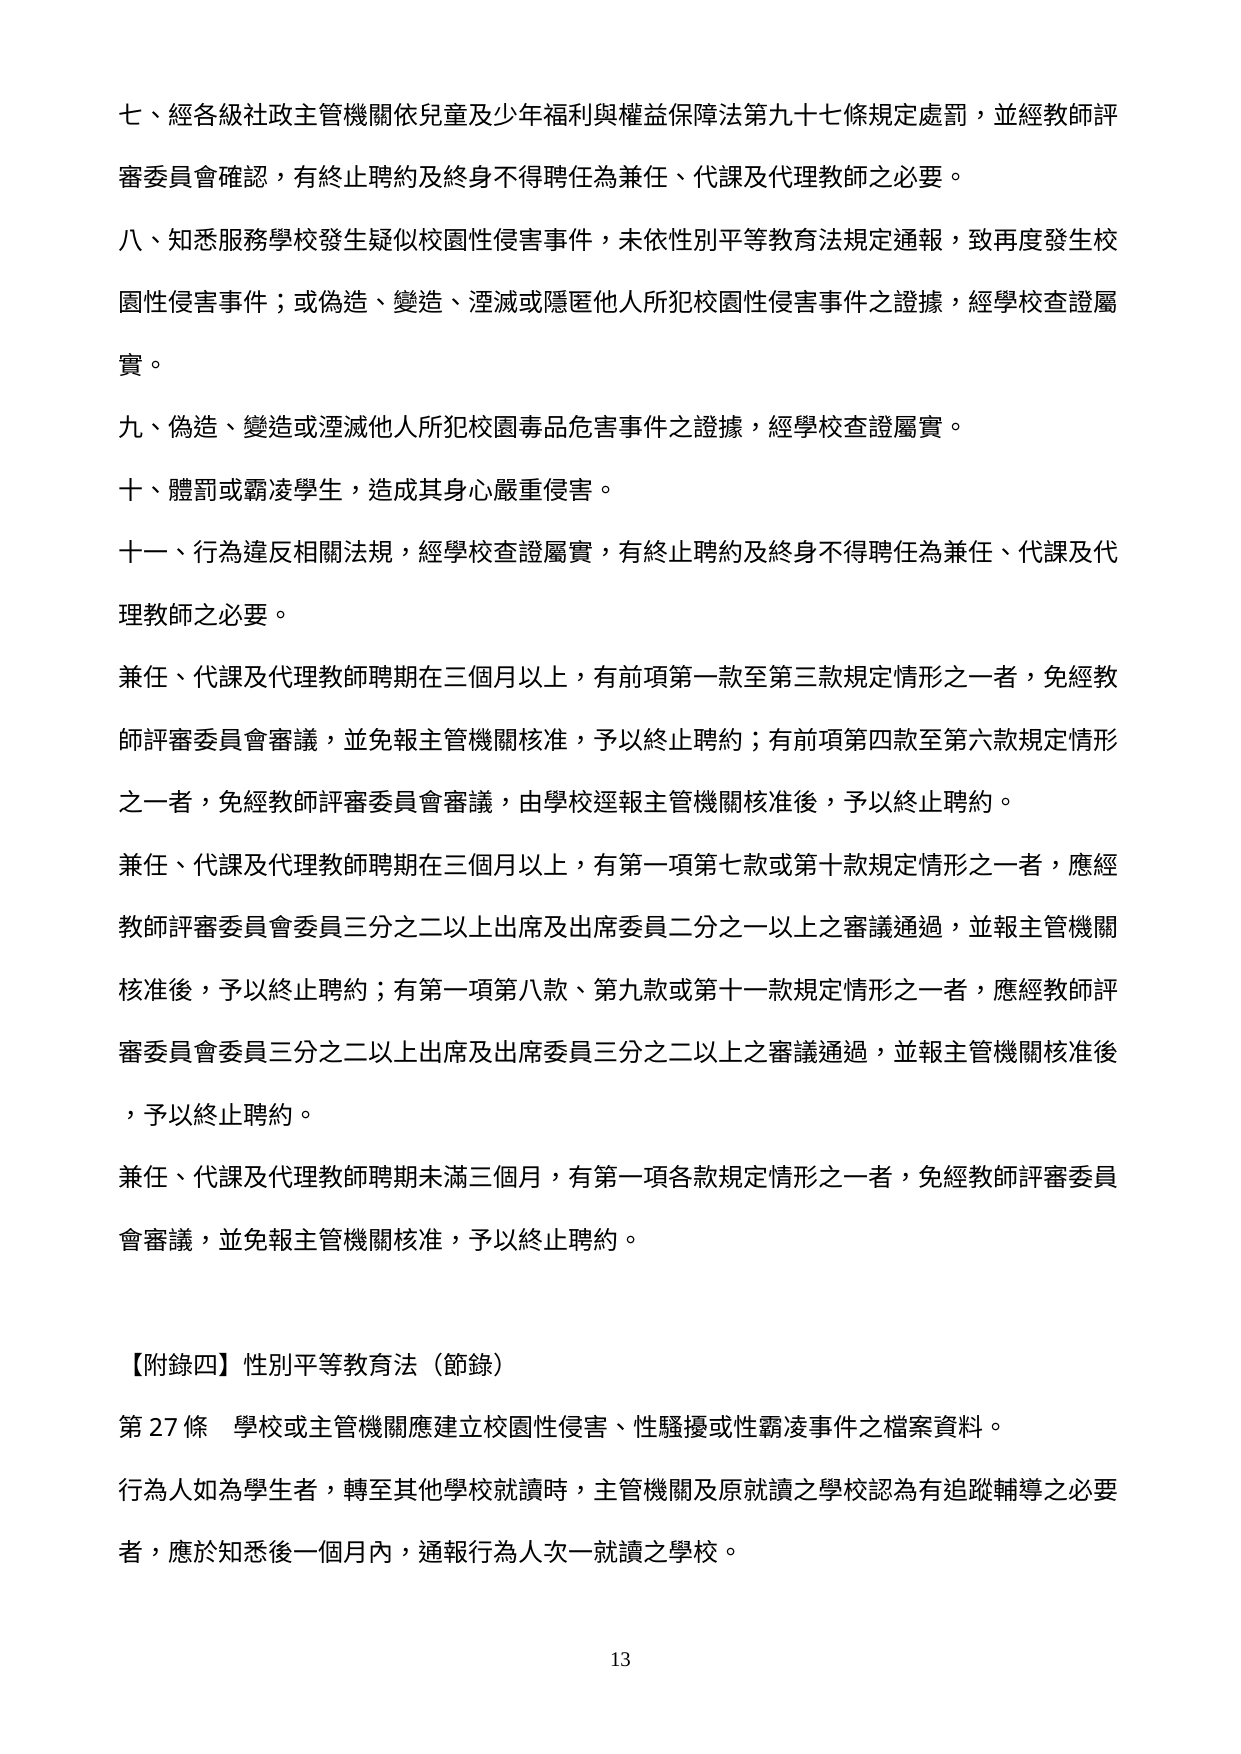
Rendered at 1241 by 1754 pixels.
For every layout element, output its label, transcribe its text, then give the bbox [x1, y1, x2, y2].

text 十、體罰或霸凌學生，造成其身心嚴重侵害。 [118, 447, 1122, 509]
text 兼任、代課及代理教師聘期在三個月以上，有前項第一款至第三款規定情形之一者，免經教師評審委員會審議，並免報主管機關核准，予以終止聘約；有前項第四款至第六款規定情形之一者，免經教師評審委員會審議，由學校逕報主管機關核准後，予以終止聘約。 [118, 634, 1122, 822]
text 八、知悉服務學校發生疑似校園性侵害事件，未依性別平等教育法規定通報，致再度發生校園性侵害事件；或偽造、變造、湮滅或隱匿他人所犯校園性侵害事件之證據，經學校查證屬實。 [118, 197, 1122, 384]
text 兼任、代課及代理教師聘期在三個月以上，有第一項第七款或第十款規定情形之一者，應經教師評審委員會委員三分之二以上出席及出席委員二分之一以上之審議通過，並報主管機關核准後，予以終止聘約；有第一項第八款、第九款或第十一款規定情形之一者，應經教師評審委員會委員三分之二以上出席及出席委員三分之二以上之審議通過，並報主管機關核准後 [118, 822, 1122, 1072]
text 第27條 學校或主管機關應建立校園性侵害、性騷擾或性霸凌事件之檔案資料。 [118, 1384, 1122, 1447]
text 十一、行為違反相關法規，經學校查證屬實，有終止聘約及終身不得聘任為兼任、代課及代理教師之必要。 [118, 509, 1122, 634]
text 【附錄四】性別平等教育法（節錄） [118, 1322, 1122, 1384]
text 兼任、代課及代理教師聘期未滿三個月，有第一項各款規定情形之一者，免經教師評審委員會審議，並免報主管機關核准，予以終止聘約。 [118, 1134, 1122, 1259]
text ，予以終止聘約。 [118, 1072, 1122, 1134]
text 行為人如為學生者，轉至其他學校就讀時，主管機關及原就讀之學校認為有追蹤輔導之必要者，應於知悉後一個月內，通報行為人次一就讀之學校。 [118, 1447, 1122, 1572]
text 九、偽造、變造或湮滅他人所犯校園毒品危害事件之證據，經學校查證屬實。 [118, 384, 1122, 447]
text 七、經各級社政主管機關依兒童及少年福利與權益保障法第九十七條規定處罰，並經教師評審委員會確認，有終止聘約及終身不得聘任為兼任、代課及代理教師之必要。 [118, 72, 1122, 197]
